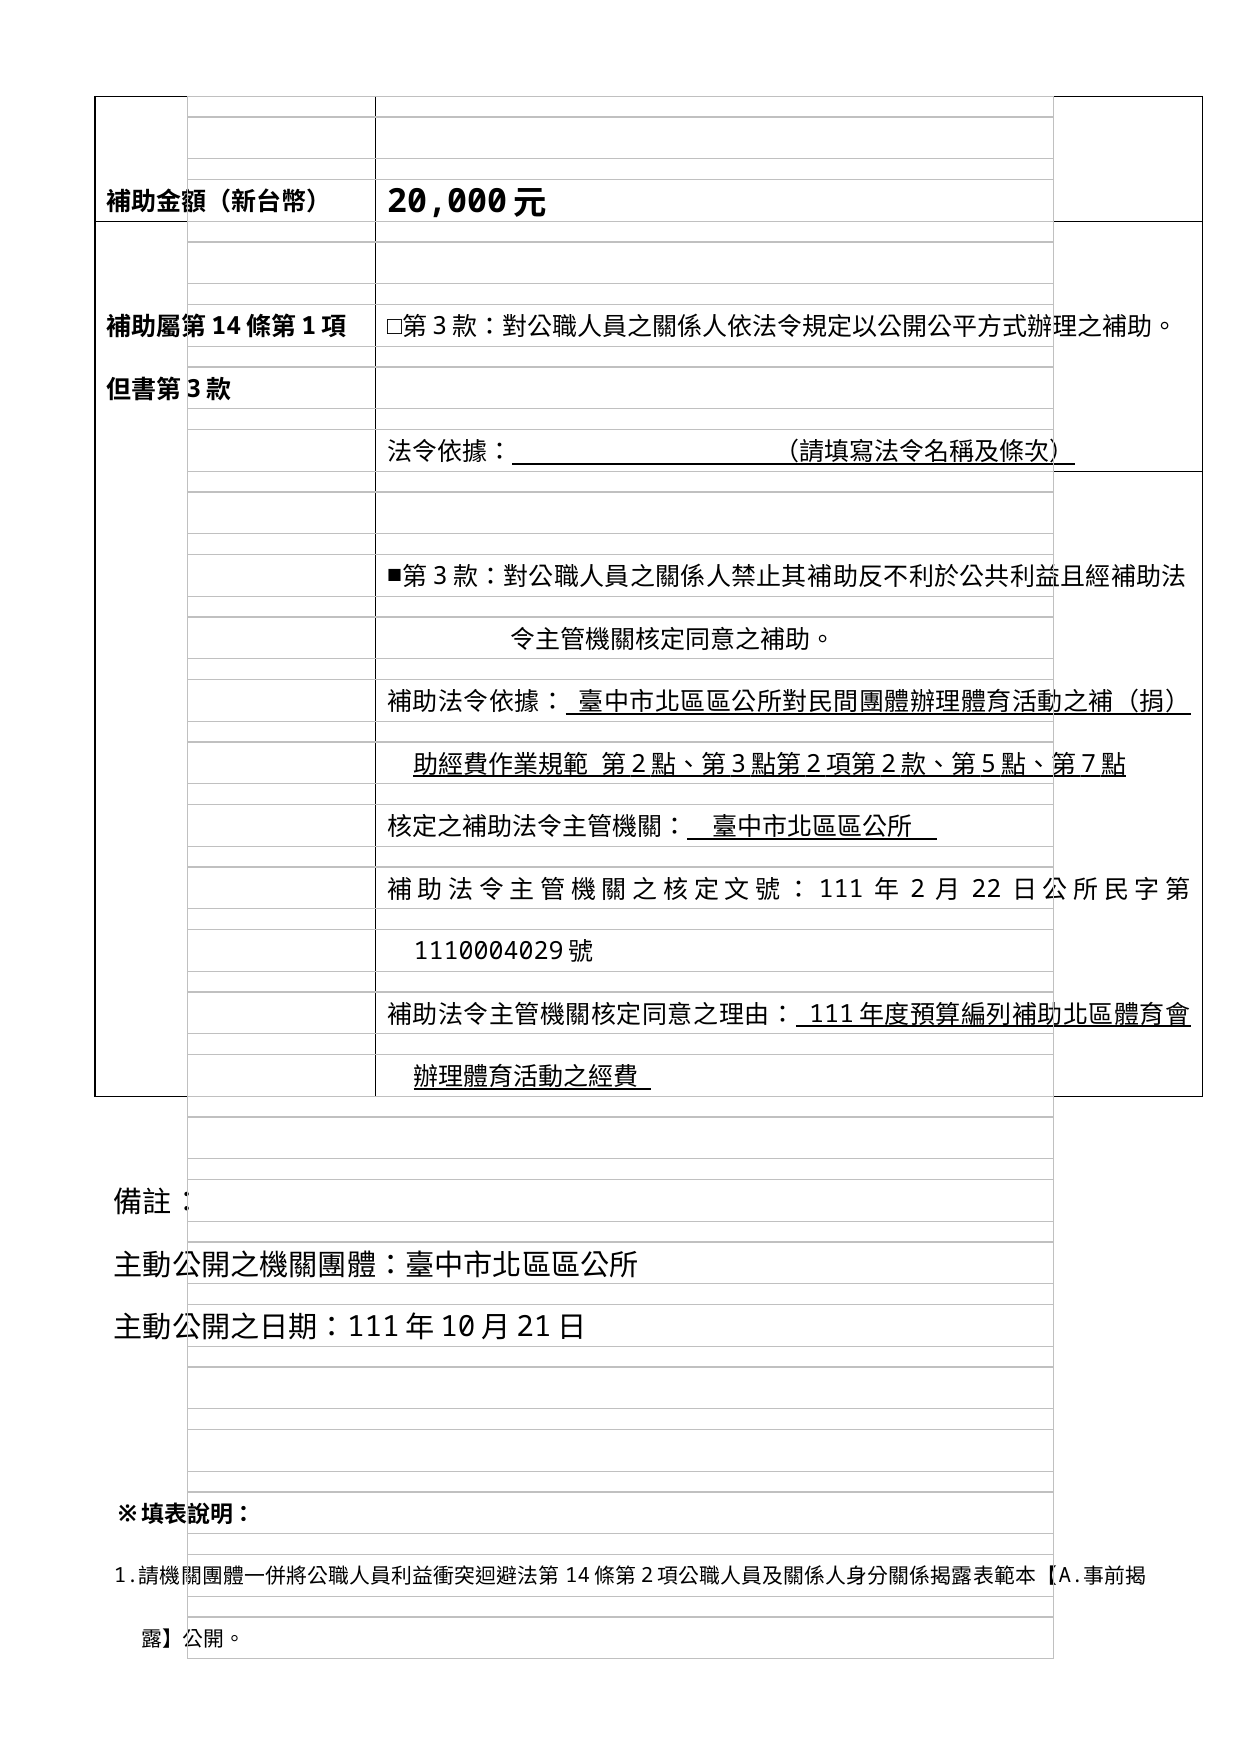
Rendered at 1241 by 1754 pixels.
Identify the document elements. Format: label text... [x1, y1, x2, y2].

table_cell □第3款：對公職人員之關係人依法令規定以公開公平方式辦理之補助。 法令依據： （請填寫法令名稱及條次） [376, 243, 1053, 283]
table_cell 補助屬第14條第1項但書第3款 [188, 993, 375, 1033]
table_cell □第3款：對公職人員之關係人依法令規定以公開公平方式辦理之補助。 法令依據： （請填寫法令名稱及條次） [376, 430, 1053, 471]
table_cell 補助屬第14條第1項但書第3款 [188, 493, 375, 533]
table_cell ■第3款：對公職人員之關係人禁止其補助反不利於公共利益且經補助法令主管機關核定同意之補助。 補助法令依據： 臺中市北區區公所對民間團體辦理體育活動之補（捐）助經費作業規範 第2點、第3點第2項第2款、第5點、第7點 核定之補助法令主管機關： 臺中市北區區公所 補助法令主管機關之核定文號：111年2月22日公所民字第1110004029號 補助法令主管機關核定同意之理由： 111年度預算編列補助北區體育會辦理體育活動之經費 [376, 555, 1053, 596]
table_cell □第3款：對公職人員之關係人依法令規定以公開公平方式辦理之補助。 法令依據： （請填寫法令名稱及條次） [376, 347, 1053, 366]
table_cell 補助屬第14條第1項但書第3款 [188, 409, 375, 429]
table_cell 補助金額（新台幣） [188, 118, 375, 158]
table_cell 補助屬第14條第1項但書第3款 [188, 847, 375, 866]
text 1.請機關團體一併將公職人員利益衝突迴避法第14條第2項公職人員及關係人身分關係揭露表範本【A.事前揭露】公開。 [1054, 1533, 1147, 1658]
table_cell ■第3款：對公職人員之關係人禁止其補助反不利於公共利益且經補助法令主管機關核定同意之補助。 補助法令依據： 臺中市北區區公所對民間團體辦理體育活動之補（捐）助經費作業規範 第2點、第3點第2項第2款、第5點、第7點 核定之補助法令主管機關： 臺中市北區區公所 補助法令主管機關之核定文號：111年2月22日公所民字第1110004029號 補助法令主管機關核定同意之理由： 111年度預算編列補助北區體育會辦理體育活動之經費 [376, 659, 1053, 679]
table_cell ■第3款：對公職人員之關係人禁止其補助反不利於公共利益且經補助法令主管機關核定同意之補助。 補助法令依據： 臺中市北區區公所對民間團體辦理體育活動之補（捐）助經費作業規範 第2點、第3點第2項第2款、第5點、第7點 核定之補助法令主管機關： 臺中市北區區公所 補助法令主管機關之核定文號：111年2月22日公所民字第1110004029號 補助法令主管機關核定同意之理由： 111年度預算編列補助北區體育會辦理體育活動之經費 [376, 909, 1053, 929]
table_cell ■第3款：對公職人員之關係人禁止其補助反不利於公共利益且經補助法令主管機關核定同意之補助。 補助法令依據： 臺中市北區區公所對民間團體辦理體育活動之補（捐）助經費作業規範 第2點、第3點第2項第2款、第5點、第7點 核定之補助法令主管機關： 臺中市北區區公所 補助法令主管機關之核定文號：111年2月22日公所民字第1110004029號 補助法令主管機關核定同意之理由： 111年度預算編列補助北區體育會辦理體育活動之經費 [376, 597, 1053, 616]
table_cell ■第3款：對公職人員之關係人禁止其補助反不利於公共利益且經補助法令主管機關核定同意之補助。 補助法令依據： 臺中市北區區公所對民間團體辦理體育活動之補（捐）助經費作業規範 第2點、第3點第2項第2款、第5點、第7點 核定之補助法令主管機關： 臺中市北區區公所 補助法令主管機關之核定文號：111年2月22日公所民字第1110004029號 補助法令主管機關核定同意之理由： 111年度預算編列補助北區體育會辦理體育活動之經費 [376, 972, 1053, 991]
table_cell 補助屬第14條第1項但書第3款 [188, 659, 375, 679]
text 主動公開之日期：111年10月21日 [113, 1283, 187, 1346]
table_cell 補助屬第14條第1項但書第3款 [188, 618, 375, 658]
text ※填表說明： [1054, 1471, 1147, 1533]
text 主動公開之機關團體：臺中市北區區公所 [113, 1221, 187, 1283]
text 備註： [1054, 1158, 1147, 1221]
table_cell ■第3款：對公職人員之關係人禁止其補助反不利於公共利益且經補助法令主管機關核定同意之補助。 補助法令依據： 臺中市北區區公所對民間團體辦理體育活動之補（捐）助經費作業規範 第2點、第3點第2項第2款、第5點、第7點 核定之補助法令主管機關： 臺中市北區區公所 補助法令主管機關之核定文號：111年2月22日公所民字第1110004029號 補助法令主管機關核定同意之理由： 111年度預算編列補助北區體育會辦理體育活動之經費 [376, 472, 1053, 491]
text 主動公開之日期：111年10月21日 [1054, 1283, 1147, 1346]
text ※填表說明： [188, 1493, 1053, 1533]
table_cell 補助屬第14條第1項但書第3款 [188, 284, 375, 304]
table_cell 補助屬第14條第1項但書第3款 [188, 972, 375, 991]
table_cell 補助屬第14條第1項但書第3款 [188, 1034, 375, 1054]
table_cell 補助金額（新台幣） [188, 97, 375, 116]
table_cell ■第3款：對公職人員之關係人禁止其補助反不利於公共利益且經補助法令主管機關核定同意之補助。 補助法令依據： 臺中市北區區公所對民間團體辦理體育活動之補（捐）助經費作業規範 第2點、第3點第2項第2款、第5點、第7點 核定之補助法令主管機關： 臺中市北區區公所 補助法令主管機關之核定文號：111年2月22日公所民字第1110004029號 補助法令主管機關核定同意之理由： 111年度預算編列補助北區體育會辦理體育活動之經費 [376, 493, 1053, 533]
table_cell [376, 159, 1053, 179]
table_cell 補助金額（新台幣） [96, 97, 187, 221]
table_cell 補助屬第14條第1項但書第3款 [188, 597, 375, 616]
text ※填表說明： [188, 1472, 1053, 1491]
table_cell ■第3款：對公職人員之關係人禁止其補助反不利於公共利益且經補助法令主管機關核定同意之補助。 補助法令依據： 臺中市北區區公所對民間團體辦理體育活動之補（捐）助經費作業規範 第2點、第3點第2項第2款、第5點、第7點 核定之補助法令主管機關： 臺中市北區區公所 補助法令主管機關之核定文號：111年2月22日公所民字第1110004029號 補助法令主管機關核定同意之理由： 111年度預算編列補助北區體育會辦理體育活動之經費 [376, 805, 1053, 846]
table_cell 補助屬第14條第1項但書第3款 [188, 555, 375, 596]
table_cell 補助屬第14條第1項但書第3款 [188, 805, 375, 846]
text 1.請機關團體一併將公職人員利益衝突迴避法第14條第2項公職人員及關係人身分關係揭露表範本【A.事前揭露】公開。 [188, 1555, 1053, 1596]
table_cell ■第3款：對公職人員之關係人禁止其補助反不利於公共利益且經補助法令主管機關核定同意之補助。 補助法令依據： 臺中市北區區公所對民間團體辦理體育活動之補（捐）助經費作業規範 第2點、第3點第2項第2款、第5點、第7點 核定之補助法令主管機關： 臺中市北區區公所 補助法令主管機關之核定文號：111年2月22日公所民字第1110004029號 補助法令主管機關核定同意之理由： 111年度預算編列補助北區體育會辦理體育活動之經費 [376, 743, 1053, 783]
text ※填表說明： [113, 1471, 187, 1533]
table_cell 補助金額（新台幣） [188, 180, 375, 221]
table_cell 補助屬第14條第1項但書第3款 [96, 222, 187, 1096]
table_cell □第3款：對公職人員之關係人依法令規定以公開公平方式辦理之補助。 法令依據： （請填寫法令名稱及條次） [376, 368, 1053, 408]
text 1.請機關團體一併將公職人員利益衝突迴避法第14條第2項公職人員及關係人身分關係揭露表範本【A.事前揭露】公開。 [113, 1533, 187, 1658]
table_cell [376, 118, 1053, 158]
text 1.請機關團體一併將公職人員利益衝突迴避法第14條第2項公職人員及關係人身分關係揭露表範本【A.事前揭露】公開。 [188, 1534, 1053, 1554]
text 備註： [113, 1158, 187, 1221]
text 主動公開之機關團體：臺中市北區區公所 [1054, 1221, 1147, 1283]
text 主動公開之機關團體：臺中市北區區公所 [188, 1243, 1053, 1283]
table_cell ■第3款：對公職人員之關係人禁止其補助反不利於公共利益且經補助法令主管機關核定同意之補助。 補助法令依據： 臺中市北區區公所對民間團體辦理體育活動之補（捐）助經費作業規範 第2點、第3點第2項第2款、第5點、第7點 核定之補助法令主管機關： 臺中市北區區公所 補助法令主管機關之核定文號：111年2月22日公所民字第1110004029號 補助法令主管機關核定同意之理由： 111年度預算編列補助北區體育會辦理體育活動之經費 [1054, 472, 1202, 1096]
table_cell ■第3款：對公職人員之關係人禁止其補助反不利於公共利益且經補助法令主管機關核定同意之補助。 補助法令依據： 臺中市北區區公所對民間團體辦理體育活動之補（捐）助經費作業規範 第2點、第3點第2項第2款、第5點、第7點 核定之補助法令主管機關： 臺中市北區區公所 補助法令主管機關之核定文號：111年2月22日公所民字第1110004029號 補助法令主管機關核定同意之理由： 111年度預算編列補助北區體育會辦理體育活動之經費 [376, 1034, 1053, 1054]
table_cell 補助屬第14條第1項但書第3款 [188, 743, 375, 783]
table_cell 補助屬第14條第1項但書第3款 [188, 305, 375, 346]
table_cell □第3款：對公職人員之關係人依法令規定以公開公平方式辦理之補助。 法令依據： （請填寫法令名稱及條次） [376, 409, 1053, 429]
table_cell □第3款：對公職人員之關係人依法令規定以公開公平方式辦理之補助。 法令依據： （請填寫法令名稱及條次） [376, 284, 1053, 304]
table_cell 補助屬第14條第1項但書第3款 [188, 243, 375, 283]
text 主動公開之機關團體：臺中市北區區公所 [188, 1222, 1053, 1241]
table_cell □第3款：對公職人員之關係人依法令規定以公開公平方式辦理之補助。 法令依據： （請填寫法令名稱及條次） [376, 305, 1053, 346]
table_cell 補助屬第14條第1項但書第3款 [188, 680, 375, 721]
table_cell 補助屬第14條第1項但書第3款 [188, 347, 375, 366]
table_cell ■第3款：對公職人員之關係人禁止其補助反不利於公共利益且經補助法令主管機關核定同意之補助。 補助法令依據： 臺中市北區區公所對民間團體辦理體育活動之補（捐）助經費作業規範 第2點、第3點第2項第2款、第5點、第7點 核定之補助法令主管機關： 臺中市北區區公所 補助法令主管機關之核定文號：111年2月22日公所民字第1110004029號 補助法令主管機關核定同意之理由： 111年度預算編列補助北區體育會辦理體育活動之經費 [376, 534, 1053, 554]
table_cell 補助屬第14條第1項但書第3款 [188, 868, 375, 908]
table_cell 補助屬第14條第1項但書第3款 [188, 930, 375, 971]
table_cell [376, 97, 1053, 116]
table_cell 補助屬第14條第1項但書第3款 [188, 1055, 375, 1096]
table_cell ■第3款：對公職人員之關係人禁止其補助反不利於公共利益且經補助法令主管機關核定同意之補助。 補助法令依據： 臺中市北區區公所對民間團體辦理體育活動之補（捐）助經費作業規範 第2點、第3點第2項第2款、第5點、第7點 核定之補助法令主管機關： 臺中市北區區公所 補助法令主管機關之核定文號：111年2月22日公所民字第1110004029號 補助法令主管機關核定同意之理由： 111年度預算編列補助北區體育會辦理體育活動之經費 [376, 993, 1053, 1033]
table_cell 20,000元 [376, 180, 1053, 221]
text 備註： [188, 1159, 1053, 1179]
table_cell 補助屬第14條第1項但書第3款 [188, 430, 375, 471]
table_cell ■第3款：對公職人員之關係人禁止其補助反不利於公共利益且經補助法令主管機關核定同意之補助。 補助法令依據： 臺中市北區區公所對民間團體辦理體育活動之補（捐）助經費作業規範 第2點、第3點第2項第2款、第5點、第7點 核定之補助法令主管機關： 臺中市北區區公所 補助法令主管機關之核定文號：111年2月22日公所民字第1110004029號 補助法令主管機關核定同意之理由： 111年度預算編列補助北區體育會辦理體育活動之經費 [376, 618, 1053, 658]
text 主動公開之日期：111年10月21日 [188, 1305, 1053, 1346]
table_cell ■第3款：對公職人員之關係人禁止其補助反不利於公共利益且經補助法令主管機關核定同意之補助。 補助法令依據： 臺中市北區區公所對民間團體辦理體育活動之補（捐）助經費作業規範 第2點、第3點第2項第2款、第5點、第7點 核定之補助法令主管機關： 臺中市北區區公所 補助法令主管機關之核定文號：111年2月22日公所民字第1110004029號 補助法令主管機關核定同意之理由： 111年度預算編列補助北區體育會辦理體育活動之經費 [376, 680, 1053, 721]
table_cell □第3款：對公職人員之關係人依法令規定以公開公平方式辦理之補助。 法令依據： （請填寫法令名稱及條次） [1054, 222, 1202, 471]
table_cell 補助屬第14條第1項但書第3款 [188, 722, 375, 741]
table_cell 補助屬第14條第1項但書第3款 [188, 368, 375, 408]
table_cell □第3款：對公職人員之關係人依法令規定以公開公平方式辦理之補助。 法令依據： （請填寫法令名稱及條次） [376, 222, 1053, 241]
text 1.請機關團體一併將公職人員利益衝突迴避法第14條第2項公職人員及關係人身分關係揭露表範本【A.事前揭露】公開。 [188, 1618, 1053, 1658]
table_cell ■第3款：對公職人員之關係人禁止其補助反不利於公共利益且經補助法令主管機關核定同意之補助。 補助法令依據： 臺中市北區區公所對民間團體辦理體育活動之補（捐）助經費作業規範 第2點、第3點第2項第2款、第5點、第7點 核定之補助法令主管機關： 臺中市北區區公所 補助法令主管機關之核定文號：111年2月22日公所民字第1110004029號 補助法令主管機關核定同意之理由： 111年度預算編列補助北區體育會辦理體育活動之經費 [376, 868, 1053, 908]
table_cell 補助屬第14條第1項但書第3款 [188, 784, 375, 804]
table_cell 補助屬第14條第1項但書第3款 [188, 472, 375, 491]
table_cell ■第3款：對公職人員之關係人禁止其補助反不利於公共利益且經補助法令主管機關核定同意之補助。 補助法令依據： 臺中市北區區公所對民間團體辦理體育活動之補（捐）助經費作業規範 第2點、第3點第2項第2款、第5點、第7點 核定之補助法令主管機關： 臺中市北區區公所 補助法令主管機關之核定文號：111年2月22日公所民字第1110004029號 補助法令主管機關核定同意之理由： 111年度預算編列補助北區體育會辦理體育活動之經費 [376, 722, 1053, 741]
table_cell 補助屬第14條第1項但書第3款 [188, 222, 375, 241]
table_cell [1054, 97, 1202, 221]
table_cell ■第3款：對公職人員之關係人禁止其補助反不利於公共利益且經補助法令主管機關核定同意之補助。 補助法令依據： 臺中市北區區公所對民間團體辦理體育活動之補（捐）助經費作業規範 第2點、第3點第2項第2款、第5點、第7點 核定之補助法令主管機關： 臺中市北區區公所 補助法令主管機關之核定文號：111年2月22日公所民字第1110004029號 補助法令主管機關核定同意之理由： 111年度預算編列補助北區體育會辦理體育活動之經費 [376, 847, 1053, 866]
text 1.請機關團體一併將公職人員利益衝突迴避法第14條第2項公職人員及關係人身分關係揭露表範本【A.事前揭露】公開。 [188, 1597, 1053, 1616]
table_cell ■第3款：對公職人員之關係人禁止其補助反不利於公共利益且經補助法令主管機關核定同意之補助。 補助法令依據： 臺中市北區區公所對民間團體辦理體育活動之補（捐）助經費作業規範 第2點、第3點第2項第2款、第5點、第7點 核定之補助法令主管機關： 臺中市北區區公所 補助法令主管機關之核定文號：111年2月22日公所民字第1110004029號 補助法令主管機關核定同意之理由： 111年度預算編列補助北區體育會辦理體育活動之經費 [376, 784, 1053, 804]
table_cell ■第3款：對公職人員之關係人禁止其補助反不利於公共利益且經補助法令主管機關核定同意之補助。 補助法令依據： 臺中市北區區公所對民間團體辦理體育活動之補（捐）助經費作業規範 第2點、第3點第2項第2款、第5點、第7點 核定之補助法令主管機關： 臺中市北區區公所 補助法令主管機關之核定文號：111年2月22日公所民字第1110004029號 補助法令主管機關核定同意之理由： 111年度預算編列補助北區體育會辦理體育活動之經費 [376, 1055, 1053, 1096]
table_cell 補助金額（新台幣） [188, 159, 375, 179]
table_cell 補助屬第14條第1項但書第3款 [188, 534, 375, 554]
table_cell 補助屬第14條第1項但書第3款 [188, 909, 375, 929]
text 備註： [188, 1180, 1053, 1221]
text 主動公開之日期：111年10月21日 [188, 1284, 1053, 1304]
table_cell ■第3款：對公職人員之關係人禁止其補助反不利於公共利益且經補助法令主管機關核定同意之補助。 補助法令依據： 臺中市北區區公所對民間團體辦理體育活動之補（捐）助經費作業規範 第2點、第3點第2項第2款、第5點、第7點 核定之補助法令主管機關： 臺中市北區區公所 補助法令主管機關之核定文號：111年2月22日公所民字第1110004029號 補助法令主管機關核定同意之理由： 111年度預算編列補助北區體育會辦理體育活動之經費 [376, 930, 1053, 971]
